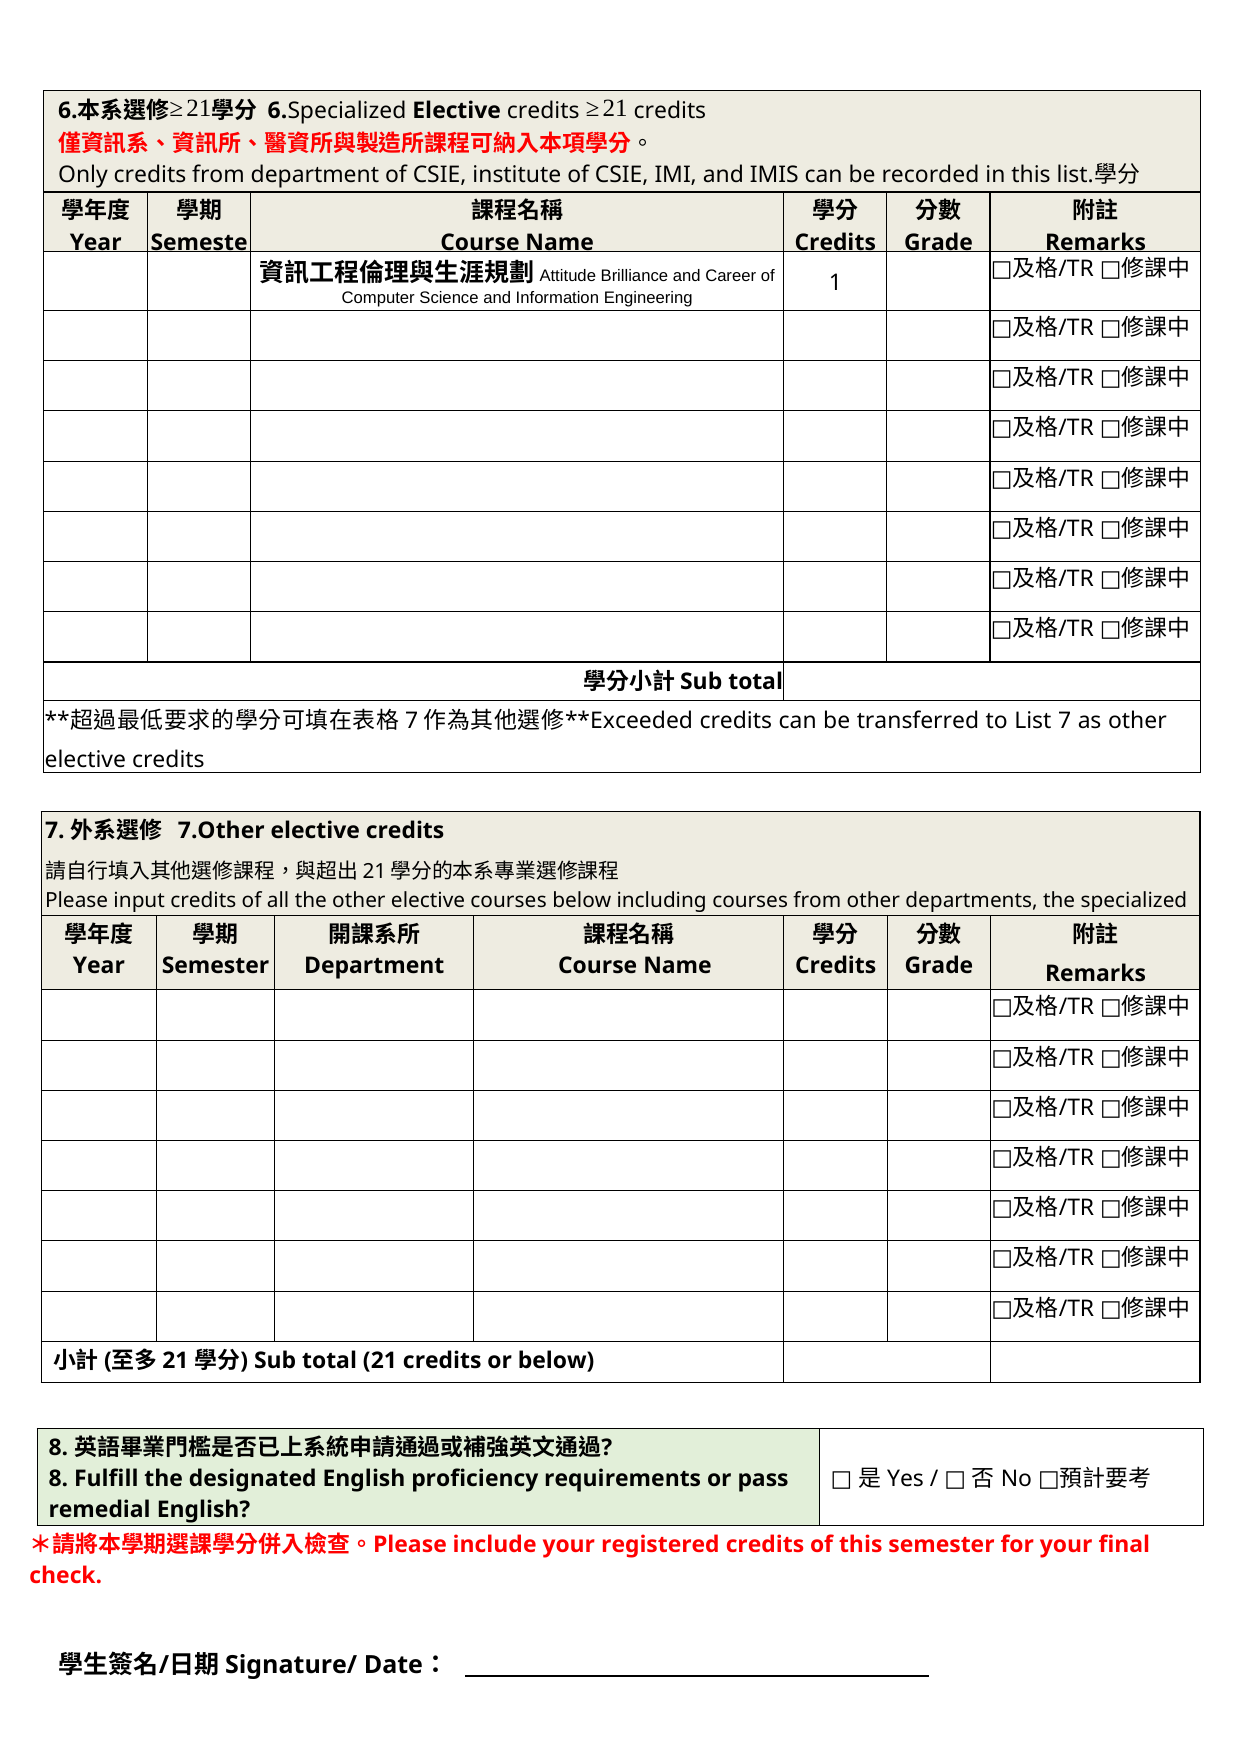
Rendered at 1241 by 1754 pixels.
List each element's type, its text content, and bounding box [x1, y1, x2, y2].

table_cell [784, 462, 886, 511]
table_cell [251, 462, 783, 511]
table_cell [44, 411, 147, 461]
table_cell [44, 462, 147, 511]
table_cell [888, 1091, 990, 1140]
table_cell [157, 1292, 274, 1341]
table_cell [44, 361, 147, 410]
table_cell [887, 361, 989, 410]
table_cell [275, 990, 473, 1039]
table_cell [474, 1191, 783, 1240]
table_cell 附註 Remarks [991, 193, 1200, 251]
table_cell [887, 411, 989, 461]
table_cell [251, 361, 783, 410]
table_cell [44, 252, 147, 310]
table_cell [784, 612, 886, 661]
table_cell [887, 252, 989, 310]
table_cell 課程名稱 Course Name [474, 916, 783, 989]
table_cell [887, 311, 989, 360]
table_cell [275, 1241, 473, 1291]
table_cell 分數 Grade [887, 193, 989, 251]
table_cell □及格/TR □修課中 [991, 462, 1200, 511]
table_cell 小計 (至多21 學分) Sub total (21 credits or below) [42, 1342, 783, 1382]
table_cell [42, 1041, 156, 1090]
table_header 7. 外系選修 7.Other elective credits 請自行填入其他選修課程，與超出21學分的本系專業選修課程 Please input credits of all the other elective courses below including courses from other departments, the specialized credits not listed above. [42, 812, 1199, 915]
table_cell [44, 512, 147, 561]
table_cell [42, 1141, 156, 1190]
table_cell 學分 Credits [784, 916, 887, 989]
table_cell [784, 990, 887, 1039]
table_cell [784, 1091, 887, 1140]
table_cell [251, 562, 783, 611]
table_cell [42, 990, 156, 1039]
table_cell [784, 512, 886, 561]
table_cell [42, 1241, 156, 1291]
table_cell [44, 562, 147, 611]
table_header 6.本系選修學分 6.Specialized Elective credits credits 僅資訊系、資訊所、醫資所與製造所課程可納入本項學分。 Only credits from department of CSIE, institute of CSIE, IMI, and IMIS can be recorded in this list.學分 [44, 91, 1200, 191]
table_cell [784, 311, 886, 360]
table_cell [888, 1241, 990, 1291]
table_cell [275, 1191, 473, 1240]
text ＊請將本學期選課學分併入檢查。Please include your registered credits of this semester for your final check. [29, 1526, 1211, 1590]
table_cell 資訊工程倫理與生涯規劃Attitude Brilliance and Career of Computer Science and Information Engineering [251, 252, 783, 310]
table_cell [784, 411, 886, 461]
table_cell 學期 Semester [148, 193, 250, 251]
table_cell 課程名稱 Course Name [251, 193, 783, 251]
table_cell 學年度 Year [44, 193, 147, 251]
table_cell [148, 462, 250, 511]
table_header 8. 英語畢業門檻是否已上系統申請通過或補強英文通過? 8. Fulfill the designated English proficiency requirements or pass remedial English? [38, 1429, 819, 1525]
table_cell [42, 1292, 156, 1341]
table_header □ 是 Yes / □ 否 No □預計要考 [820, 1429, 1203, 1525]
table_cell [784, 562, 886, 611]
table_cell [784, 1342, 990, 1382]
table_cell [251, 612, 783, 661]
table_cell [887, 462, 989, 511]
table_cell 分數 Grade [888, 916, 990, 989]
table_cell □及格/TR □修課中 [991, 411, 1200, 461]
table_cell [44, 311, 147, 360]
table_cell [157, 1191, 274, 1240]
table_cell [474, 990, 783, 1039]
table_cell [148, 361, 250, 410]
table_cell 附註 Remarks [991, 916, 1199, 989]
table_cell [157, 990, 274, 1039]
table_cell [784, 1292, 887, 1341]
table_cell □及格/TR □修課中 [991, 1141, 1199, 1190]
table_cell [148, 512, 250, 561]
table_cell [148, 252, 250, 310]
table_cell [474, 1041, 783, 1090]
table_cell [888, 1141, 990, 1190]
table_cell [157, 1091, 274, 1140]
table_cell □及格/TR □修課中 [991, 1241, 1199, 1291]
table_cell [157, 1141, 274, 1190]
table_cell [474, 1292, 783, 1341]
table_cell [42, 1091, 156, 1140]
table_cell [991, 1342, 1199, 1382]
table_cell □及格/TR □修課中 [991, 311, 1200, 360]
table_cell [784, 361, 886, 410]
table_cell **超過最低要求的學分可填在表格7作為其他選修**Exceeded credits can be transferred to List 7 as other elective credits [44, 701, 1200, 772]
table_cell [157, 1041, 274, 1090]
table_cell [148, 411, 250, 461]
table_cell □及格/TR □修課中 [991, 612, 1200, 661]
table_cell [275, 1041, 473, 1090]
table_cell □及格/TR □修課中 [991, 1041, 1199, 1090]
table_cell [784, 1241, 887, 1291]
table_cell [784, 1141, 887, 1190]
table_cell [251, 411, 783, 461]
table_cell [887, 512, 989, 561]
table_cell [888, 1191, 990, 1240]
table_cell [888, 990, 990, 1039]
table_cell □及格/TR □修課中 [991, 562, 1200, 611]
table_cell [42, 1191, 156, 1240]
table_cell [275, 1091, 473, 1140]
table_cell [888, 1041, 990, 1090]
table_cell 學分小計Sub total [44, 663, 783, 700]
table_cell [251, 311, 783, 360]
table_cell [148, 562, 250, 611]
table_cell [887, 612, 989, 661]
table_cell □及格/TR □修課中 [991, 1191, 1199, 1240]
table_cell [474, 1091, 783, 1140]
table_cell [887, 562, 989, 611]
table_cell [784, 1191, 887, 1240]
table_cell [148, 311, 250, 360]
table_cell 學分 Credits [784, 193, 886, 251]
table_cell [44, 612, 147, 661]
table_cell [474, 1241, 783, 1291]
table_cell □及格/TR □修課中 [991, 361, 1200, 410]
table_cell [251, 512, 783, 561]
table_cell □及格/TR □修課中 [991, 252, 1200, 310]
table_cell □及格/TR □修課中 [991, 1292, 1199, 1341]
table_cell [157, 1241, 274, 1291]
table_cell [275, 1292, 473, 1341]
table_cell [888, 1292, 990, 1341]
table_cell [275, 1141, 473, 1190]
table_cell [474, 1141, 783, 1190]
table_cell 學期 Semester [157, 916, 274, 989]
table_cell [148, 612, 250, 661]
text 學生簽名/日期 Signature/ Date： [59, 1647, 1211, 1679]
table_cell □及格/TR □修課中 [991, 990, 1199, 1039]
table_cell □及格/TR □修課中 [991, 1091, 1199, 1140]
table_cell [784, 1041, 887, 1090]
table_cell 學年度 Year [42, 916, 156, 989]
table_cell □及格/TR □修課中 [991, 512, 1200, 561]
table_cell 1 [784, 252, 886, 310]
table_cell [784, 663, 1200, 700]
table_cell 開課系所 Department [275, 916, 473, 989]
